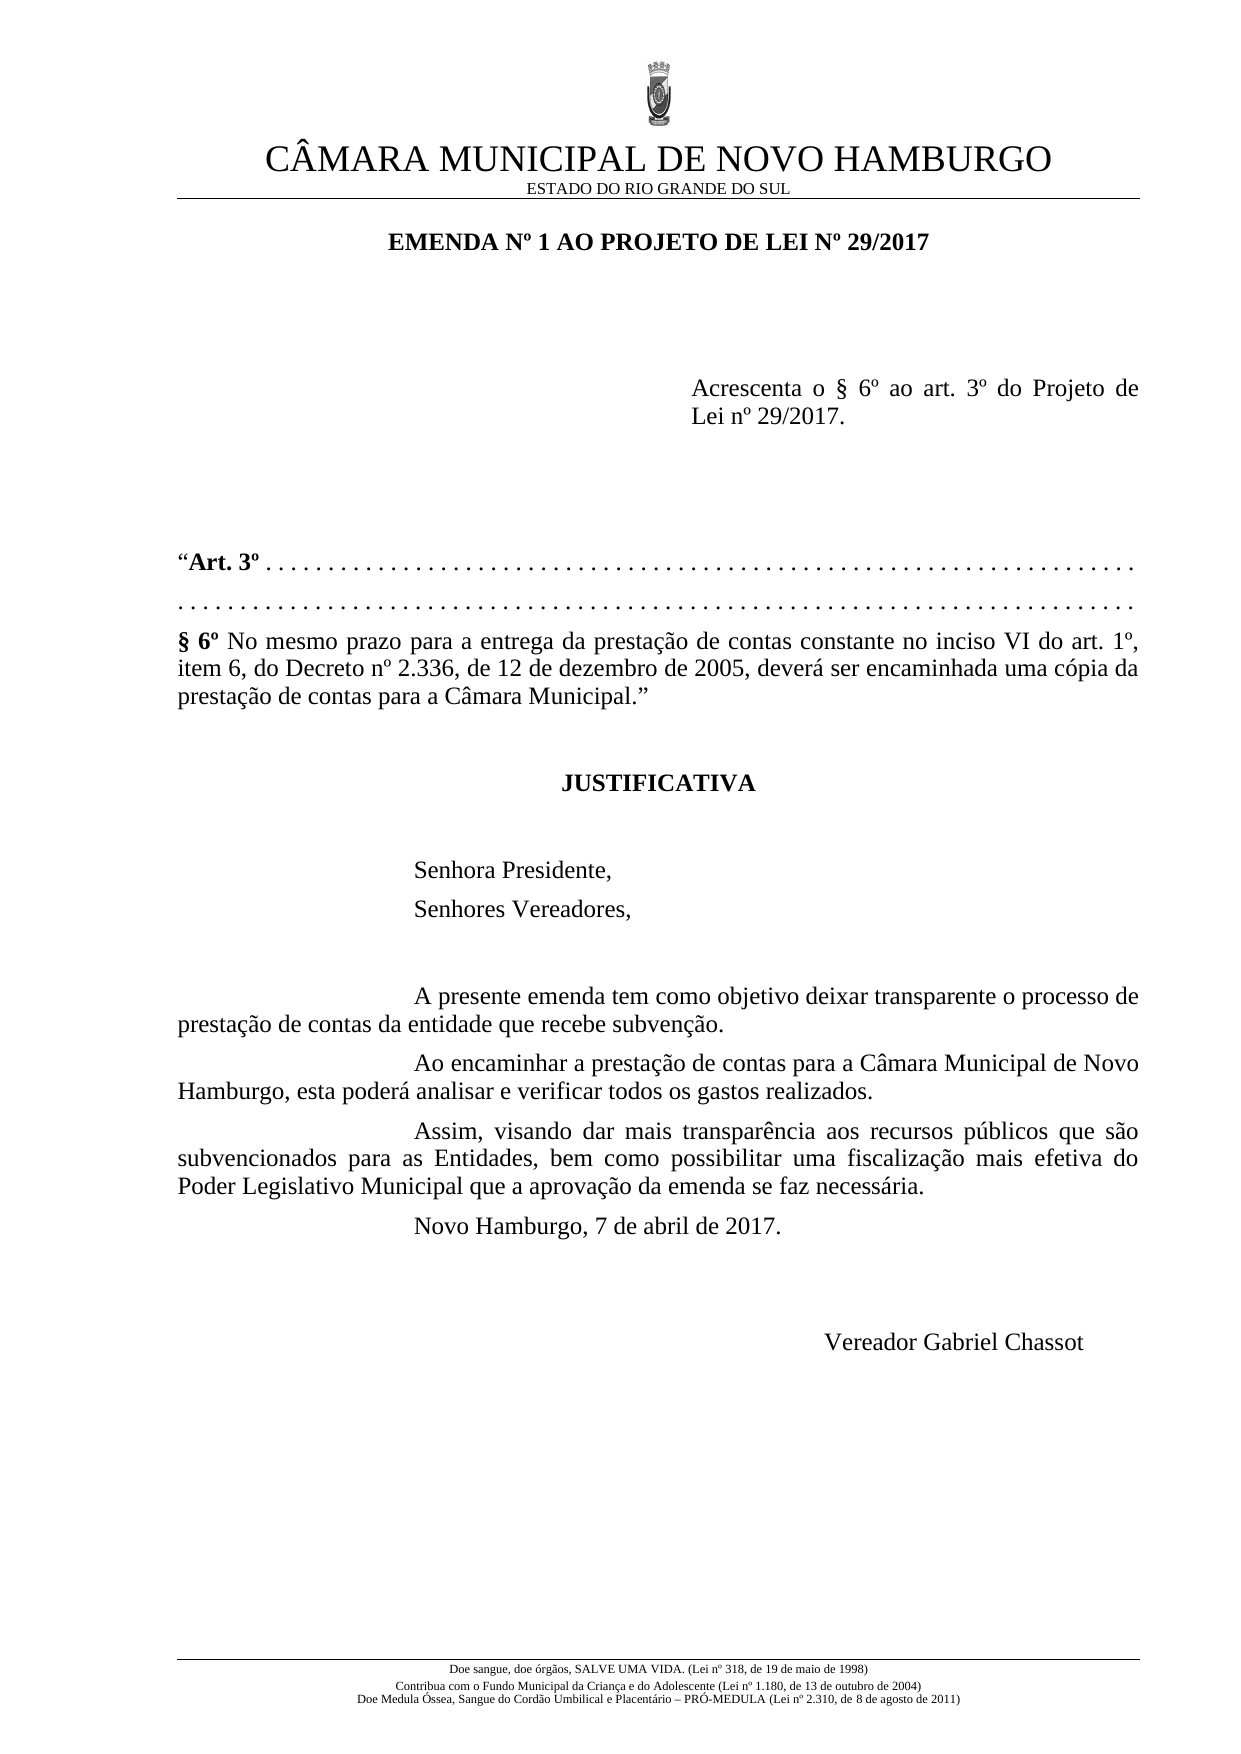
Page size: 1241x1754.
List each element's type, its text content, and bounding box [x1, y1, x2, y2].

text JUSTIFICATIVA [177, 769, 1140, 797]
text Ao encaminhar a prestação de contas para a Câmara Municipal de Novo Hamburgo, esta poderá analisar e verificar todos os gastos realizados. [177, 1049, 1140, 1105]
text Novo Hamburgo, 7 de abril de 2017. [177, 1212, 1140, 1239]
text Vereador Gabriel Chassot [768, 1328, 1140, 1356]
text § 6º No mesmo prazo para a entrega da prestação de contas constante no inciso VI do art. 1º, item 6, do Decreto nº 2.336, de 12 de dezembro de 2005, deverá ser encaminhada uma cópia da prestação de contas para a Câmara Municipal.” [177, 627, 1140, 710]
text Assim, visando dar mais transparência aos recursos públicos que são subvencionados para as Entidades, bem como possibilitar uma fiscalização mais efetiva do Poder Legislativo Municipal que a aprovação da emenda se faz necessária. [177, 1117, 1140, 1200]
text Senhores Vereadores, [177, 895, 1140, 923]
text EMENDA Nº 1 AO PROJETO DE LEI Nº 29/2017 [177, 228, 1140, 256]
text “Art. 3º . . . . . . . . . . . . . . . . . . . . . . . . . . . . . . . . . . . . . . . . . . . . . . . . . . . . . . . . . . . . . . . . . . . . . . [177, 548, 1140, 575]
text A presente emenda tem como objetivo deixar transparente o processo de prestação de contas da entidade que recebe subvenção. [177, 982, 1140, 1038]
text . . . . . . . . . . . . . . . . . . . . . . . . . . . . . . . . . . . . . . . . . . . . . . . . . . . . . . . . . . . . . . . . . . . . . . . . . . . . . [177, 587, 1140, 615]
text Acrescenta o § 6º ao art. 3º do Projeto de Lei nº 29/2017. [691, 374, 1140, 429]
text Senhora Presidente, [177, 856, 1140, 883]
